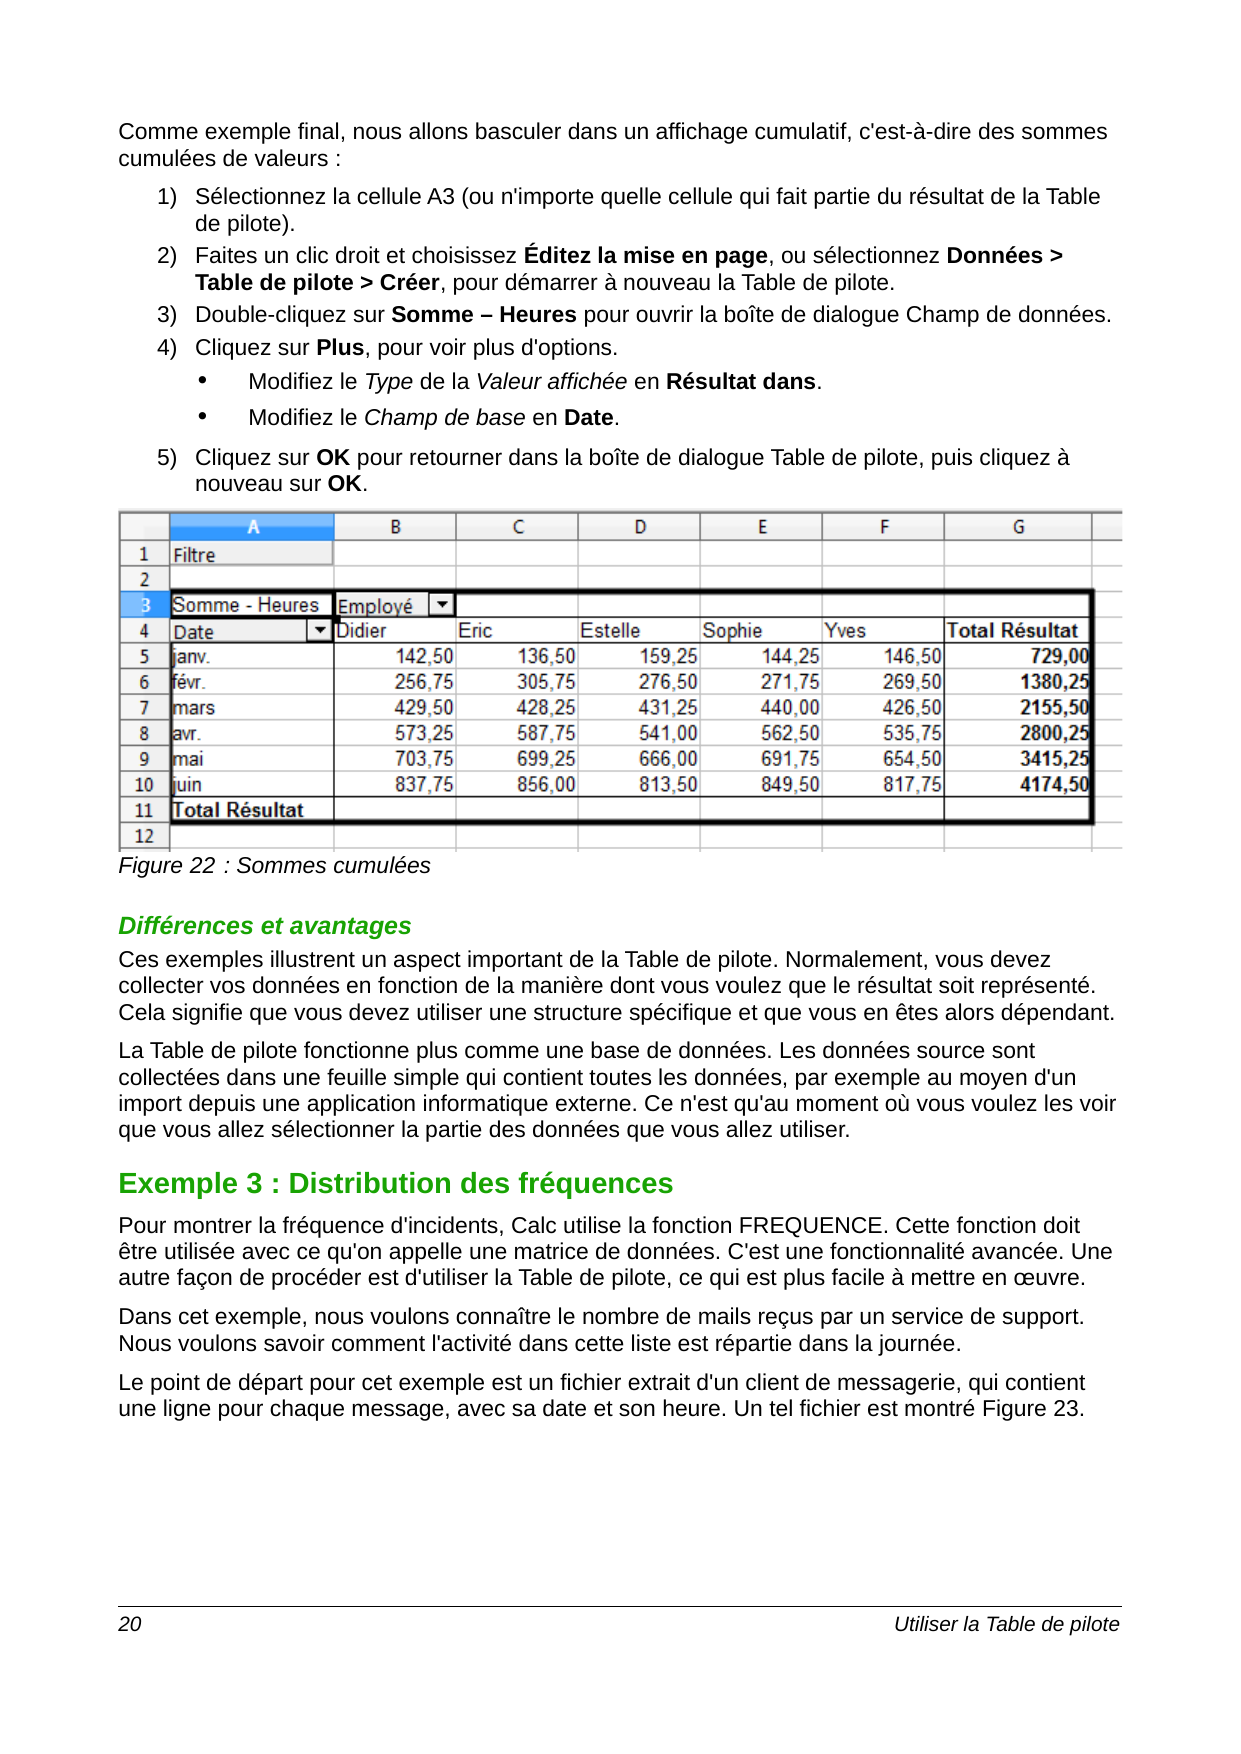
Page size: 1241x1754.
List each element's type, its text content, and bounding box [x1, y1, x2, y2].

list Faites un clic droit et choisissez Éditez la mise en page, ou sélectionnez Données > Table de pilote > Créer, pour démarrer à nouveau la Table de pilote. [177, 242, 1122, 295]
list Sélectionnez la cellule A3 (ou n'importe quelle cellule qui fait partie du résultat de la Table de pilote). [177, 183, 1122, 236]
list Modifiez le Champ de base en Date. [195, 402, 1122, 431]
text La Table de pilote fonctionne plus comme une base de données. Les données source sont collectées dans une feuille simple qui contient toutes les données, par exemple au moyen d'un import depuis une application informatique externe. Ce n'est qu'au moment où vous voulez les voir que vous allez sélectionner la partie des données que vous allez utiliser. [118, 1037, 1122, 1143]
text Ces exemples illustrent un aspect important de la Table de pilote. Normalement, vous devez collecter vos données en fonction de la manière dont vous voulez que le résultat soit représenté. Cela signifie que vous devez utiliser une structure spécifique et que vous en êtes alors dépendant. [118, 946, 1122, 1025]
picture [118, 508, 1123, 852]
text Comme exemple final, nous allons basculer dans un affichage cumulatif, c'est-à-dire des sommes cumulées de valeurs : [118, 118, 1122, 171]
subtitle Exemple 3 : Distribution des fréquences [118, 1166, 1122, 1199]
text Figure 22 : Sommes cumulées [118, 852, 1122, 878]
list Cliquez sur Plus, pour voir plus d'options. [177, 334, 1122, 360]
list Double-cliquez sur Somme – Heures pour ouvrir la boîte de dialogue Champ de données. [177, 301, 1122, 328]
list Modifiez le Type de la Valeur affichée en Résultat dans. [195, 366, 1122, 396]
text Pour montrer la fréquence d'incidents, Calc utilise la fonction FREQUENCE. Cette fonction doit être utilisée avec ce qu'on appelle une matrice de données. C'est une fonctionnalité avancée. Une autre façon de procéder est d'utiliser la Table de pilote, ce qui est plus facile à mettre en œuvre. [118, 1212, 1122, 1291]
text Le point de départ pour cet exemple est un fichier extrait d'un client de messagerie, qui contient une ligne pour chaque message, avec sa date et son heure. Un tel fichier est montré Figure 23. [118, 1368, 1122, 1421]
list Cliquez sur OK pour retourner dans la boîte de dialogue Table de pilote, puis cliquez à nouveau sur OK. [177, 443, 1122, 496]
text Dans cet exemple, nous voulons connaître le nombre de mails reçus par un service de support. Nous voulons savoir comment l'activité dans cette liste est répartie dans la journée. [118, 1303, 1122, 1356]
subtitle Différences et avantages [118, 911, 1122, 939]
